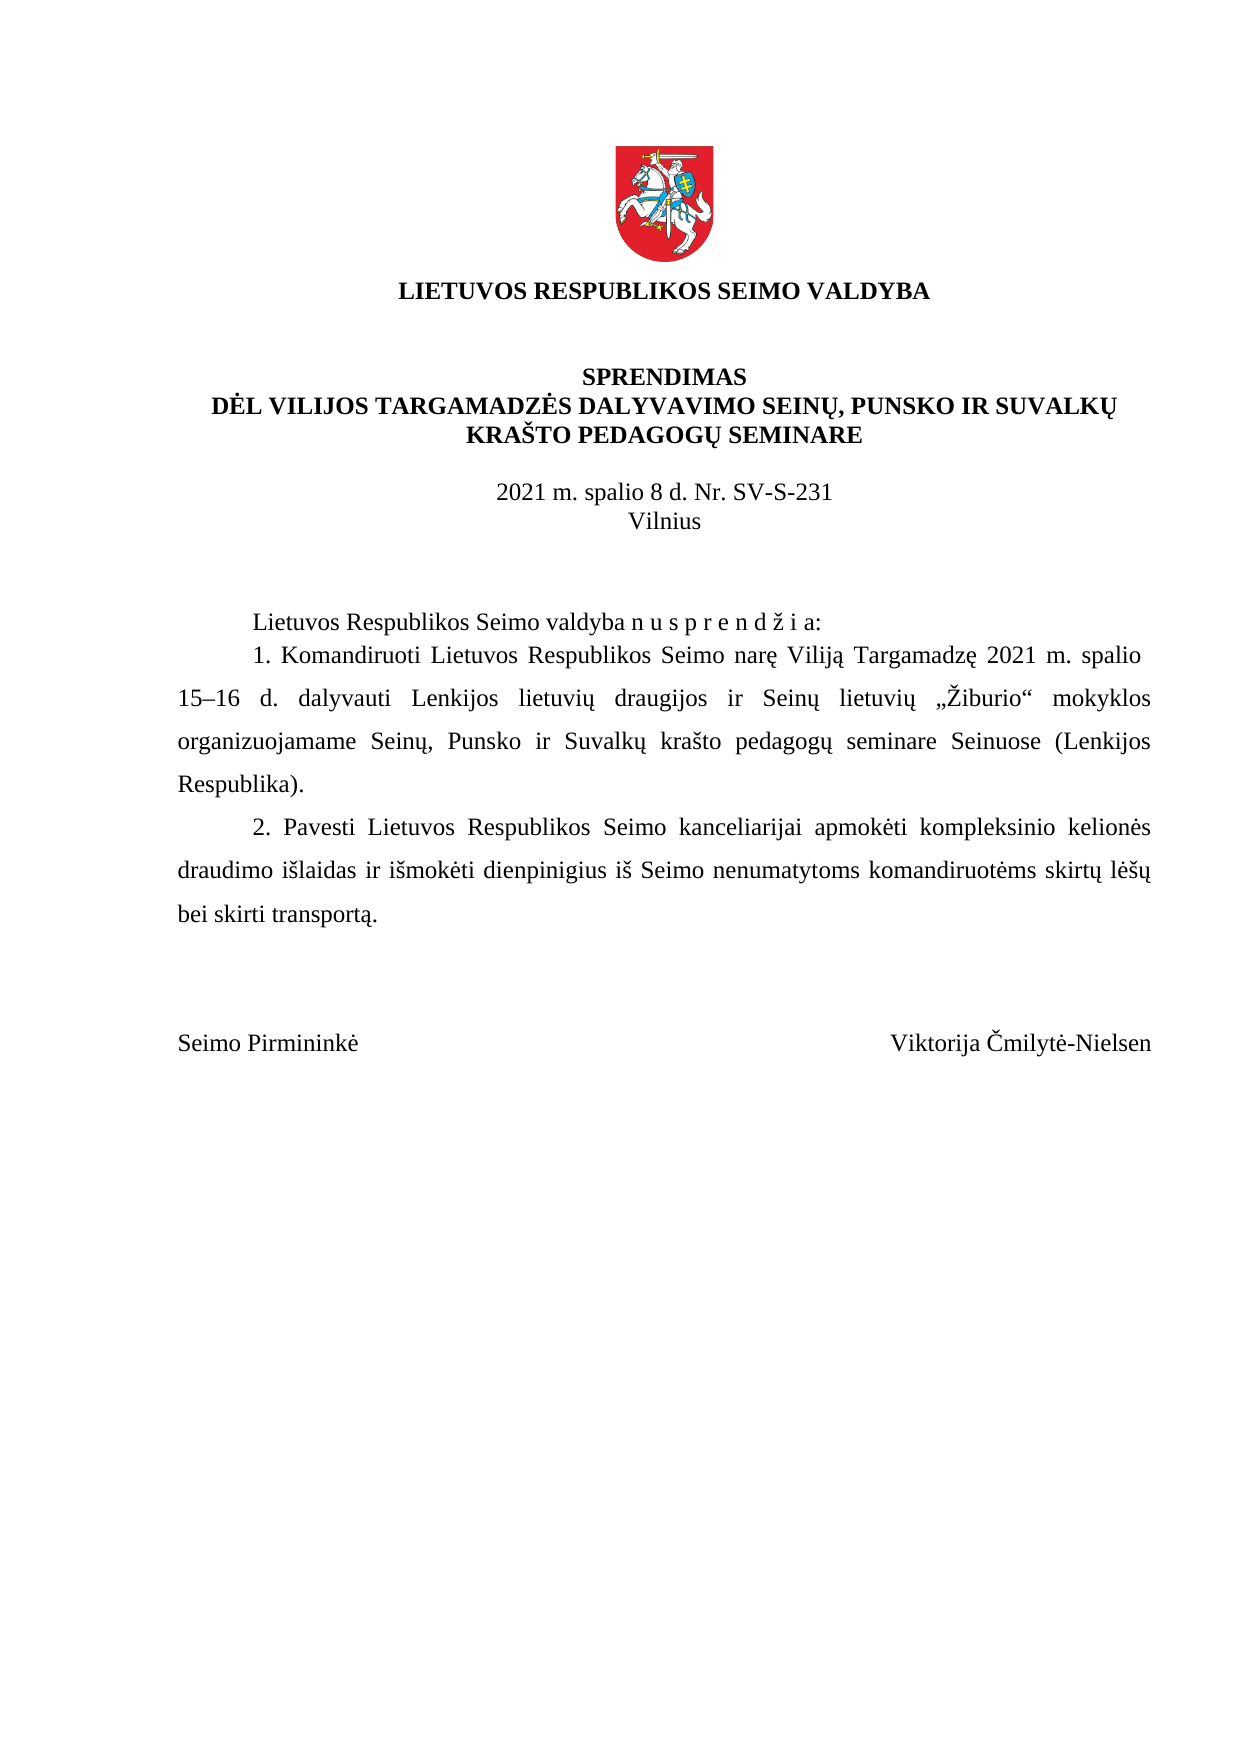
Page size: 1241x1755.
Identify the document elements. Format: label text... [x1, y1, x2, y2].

text 1. Komandiruoti Lietuvos Respublikos Seimo narę Viliją Targamadzę 2021 m. spalio 15–16 d. dalyvauti Lenkijos lietuvių draugijos ir Seinų lietuvių „Žiburio“ mokyklos organizuojamame Seinų, Punsko ir Suvalkų krašto pedagogų seminare Seinuose (Lenkijos Respublika). [177, 640, 1152, 798]
text Vilnius [177, 506, 1152, 535]
text DĖL VILIJOS TARGAMADZĖS DALYVAVIMO SEINŲ, PUNSKO IR SUVALKŲ KRAŠTO PEDAGOGų seminare [177, 391, 1152, 448]
text 2. Pavesti Lietuvos Respublikos Seimo kanceliarijai apmokėti kompleksinio kelionės draudimo išlaidas ir išmokėti dienpinigius iš Seimo nenumatytoms komandiruotėms skirtų lėšų bei skirti transportą. [177, 812, 1152, 927]
text SPRENDIMAS [177, 362, 1152, 391]
text LIETUVOS RESPUBLIKOS SEIMO VALDYBA [177, 276, 1152, 305]
text 2021 m. spalio 8 d. Nr. SV-S-231 [177, 477, 1152, 506]
text Lietuvos Respublikos Seimo valdyba nusprendžia: [177, 607, 1152, 636]
text Seimo Pirmininkė Viktorija Čmilytė-Nielsen [177, 1028, 1152, 1057]
